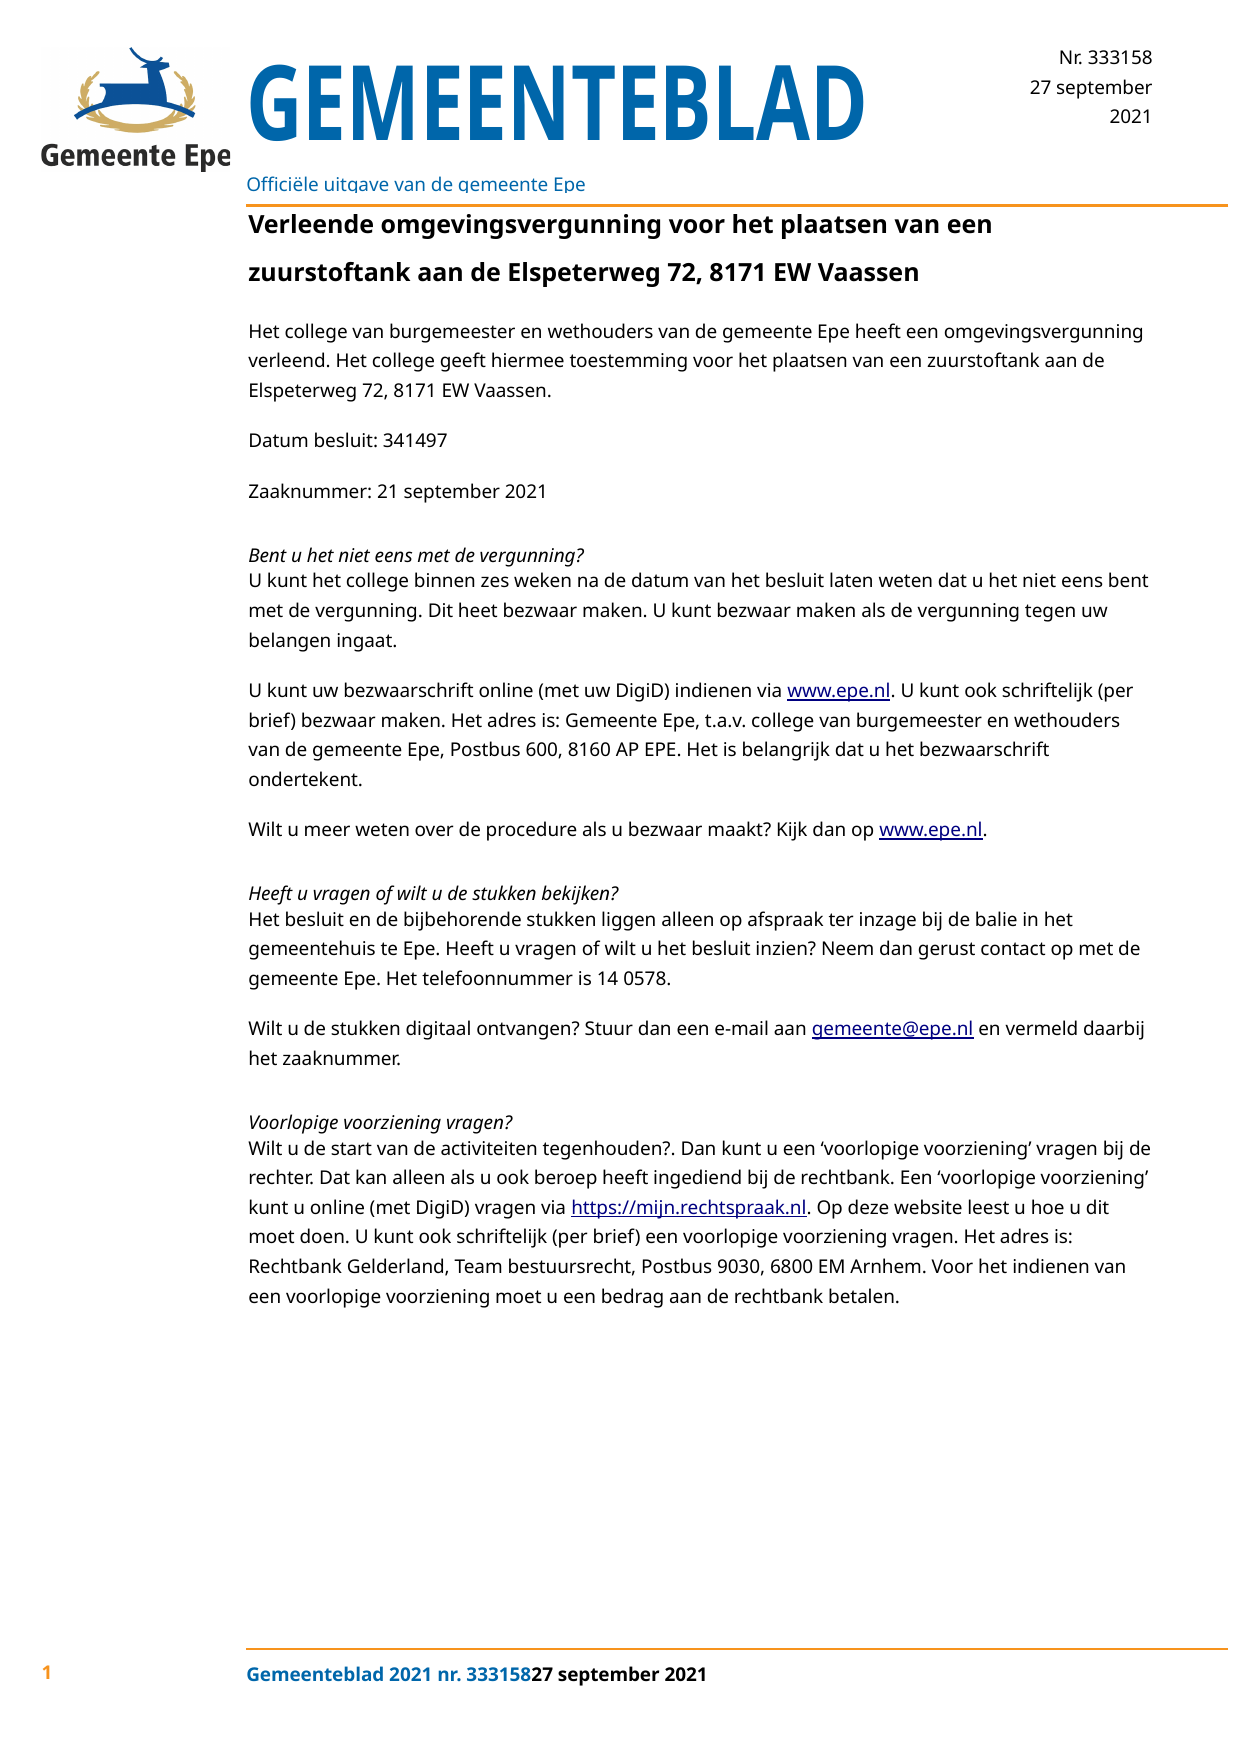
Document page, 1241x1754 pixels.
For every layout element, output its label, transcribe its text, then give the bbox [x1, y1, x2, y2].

text Het besluit en de bijbehorende stukken liggen alleen op afspraak ter inzage bij de balie in het gemeentehuis te Epe. Heeft u vragen of wilt u het besluit inzien? Neem dan gerust contact op met de gemeente Epe. Het telefoonnummer is 14 0578. [248, 906, 1152, 991]
text Wilt u de start van de activiteiten tegenhouden?. Dan kunt u een ‘voorlopige voorziening’ vragen bij de rechter. Dat kan alleen als u ook beroep heeft ingediend bij de rechtbank. Een ‘voorlopige voorziening’ kunt u online (met DigiD) vragen via https://mijn.rechtspraak.nl. Op deze website leest u hoe u dit moet doen. U kunt ook schriftelijk (per brief) een voorlopige voorziening vragen. Het adres is: Rechtbank Gelderland, Team bestuursrecht, Postbus 9030, 6800 EM Arnhem. Voor het indienen van een voorlopige voorziening moet u een bedrag aan de rechtbank betalen. [248, 1135, 1152, 1308]
text Datum besluit: 341497 [248, 427, 1152, 453]
text U kunt uw bezwaarschrift online (met uw DigiD) indienen via www.epe.nl. U kunt ook schriftelijk (per brief) bezwaar maken. Het adres is: Gemeente Epe, t.a.v. college van burgemeester en wethouders van de gemeente Epe, Postbus 600, 8160 AP EPE. Het is belangrijk dat u het bezwaarschrift ondertekent. [248, 677, 1152, 792]
text Wilt u meer weten over de procedure als u bezwaar maakt? Kijk dan op www.epe.nl. [248, 816, 1152, 842]
picture [41, 47, 231, 172]
text Voorlopige voorziening vragen? [248, 1109, 1152, 1135]
text Bent u het niet eens met de vergunning? [248, 542, 1152, 568]
text Verleende omgevingsvergunning voor het plaatsen van een zuurstoftank aan de Elspeterweg 72, 8171 EW Vaassen [248, 207, 1152, 288]
text Zaaknummer: 21 september 2021 [248, 478, 1152, 504]
text U kunt het college binnen zes weken na de datum van het besluit laten weten dat u het niet eens bent met de vergunning. Dit heet bezwaar maken. U kunt bezwaar maken als de vergunning tegen uw belangen ingaat. [248, 568, 1152, 652]
text Heeft u vragen of wilt u de stukken bekijken? [248, 880, 1152, 906]
text Wilt u de stukken digitaal ontvangen? Stuur dan een e-mail aan gemeente@epe.nl en vermeld daarbij het zaaknummer. [248, 1016, 1152, 1071]
text Het college van burgemeester en wethouders van de gemeente Epe heeft een omgevingsvergunning verleend. Het college geeft hiermee toestemming voor het plaatsen van een zuurstoftank aan de Elspeterweg 72, 8171 EW Vaassen. [248, 318, 1152, 403]
